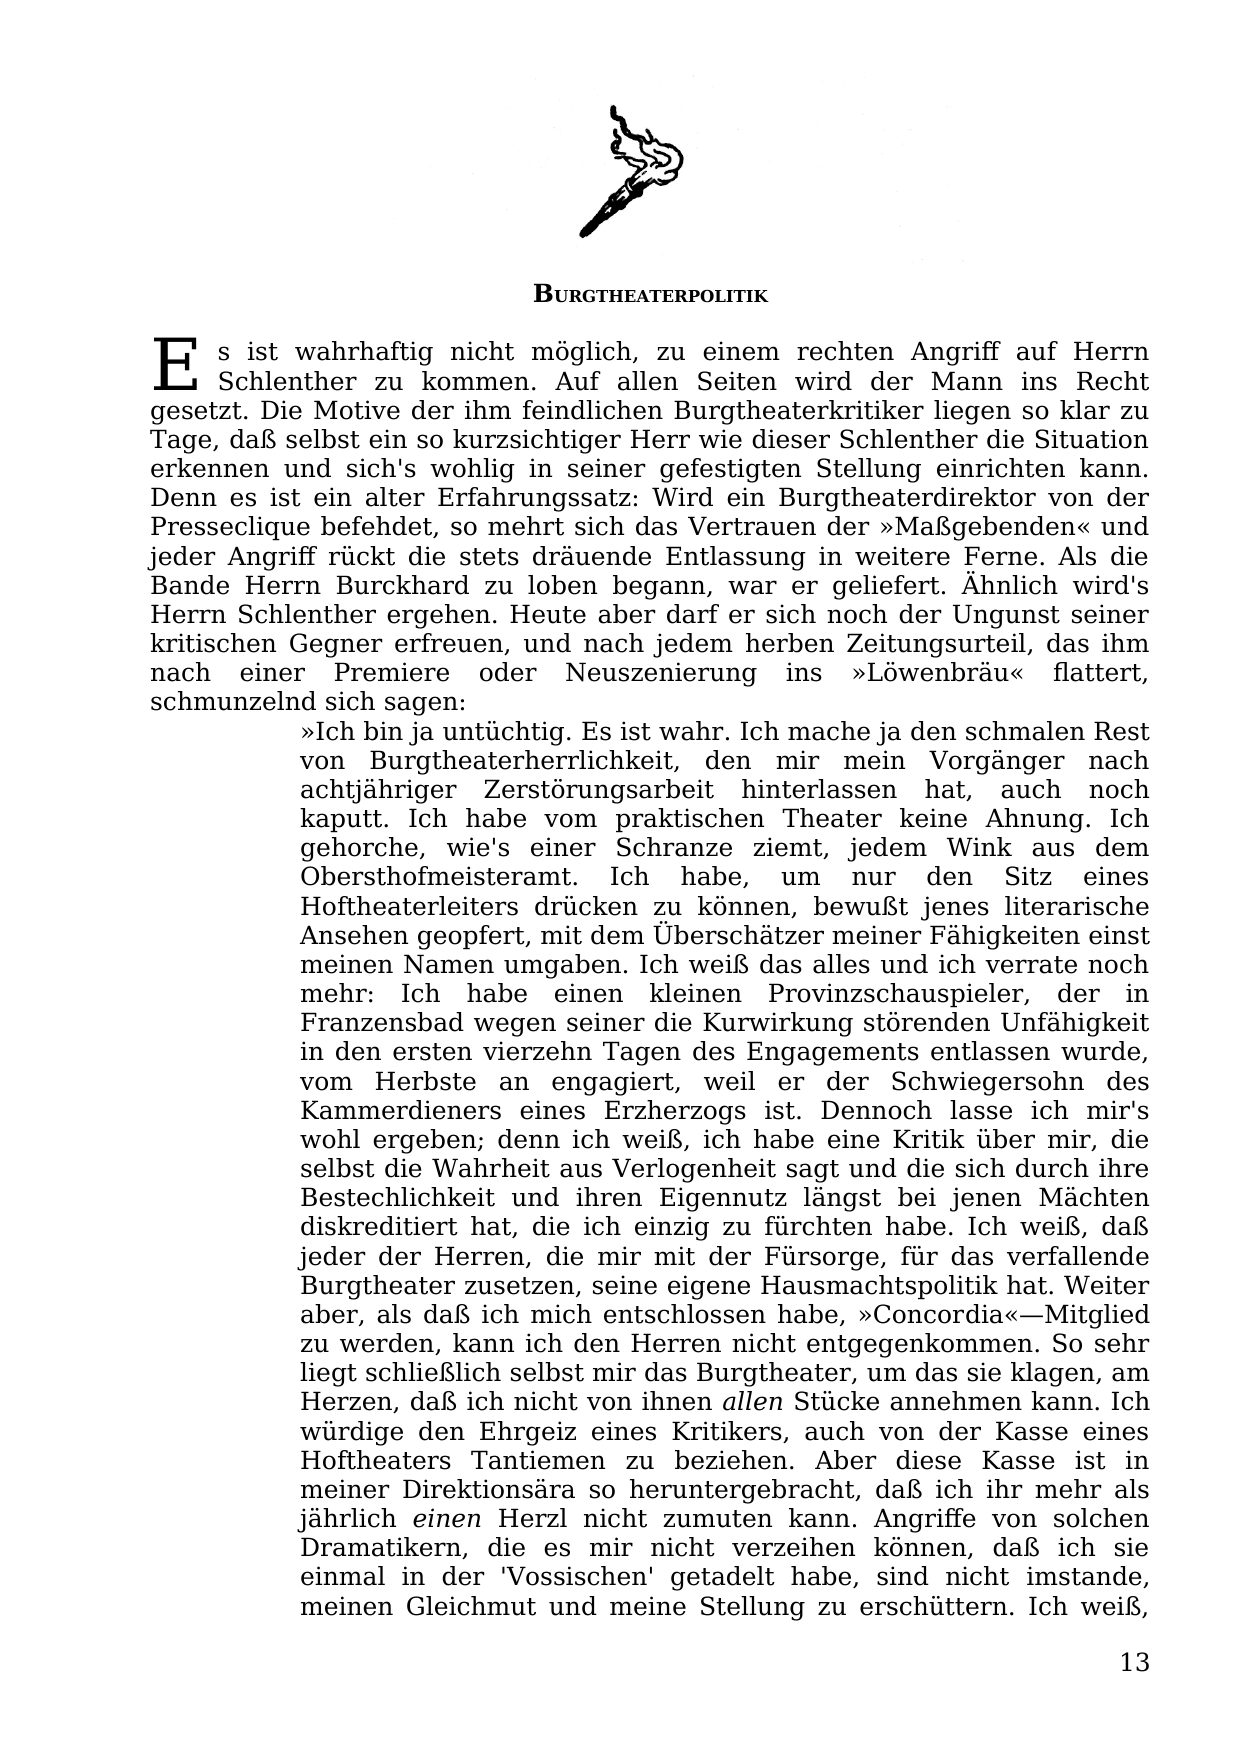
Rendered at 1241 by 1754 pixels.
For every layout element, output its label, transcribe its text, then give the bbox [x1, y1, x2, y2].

text »Ich bin ja untüchtig. Es ist wahr. Ich mache ja den schmalen Rest von Burgtheaterherrlichkeit, den mir mein Vorgänger nach achtjähriger Zerstörungsarbeit hinterlassen hat, auch noch kaputt. Ich habe vom praktischen Theater keine Ahnung. Ich gehorche, wie's einer Schranze ziemt, jedem Wink aus dem Obersthofmeisteramt. Ich habe, um nur den Sitz eines Hoftheaterleiters drücken zu können, bewußt jenes literarische Ansehen geopfert, mit dem Überschätzer meiner Fähigkeiten einst meinen Namen umgaben. Ich weiß das alles und ich verrate noch mehr: Ich habe einen kleinen Provinzschauspieler, der in Franzensbad wegen seiner die Kurwirkung störenden Unfähigkeit in den ersten vierzehn Tagen des Engagements entlassen wurde, vom Herbste an engagiert, weil er der Schwiegersohn des Kammerdieners eines Erzherzogs ist. Dennoch lasse ich mir's wohl ergeben; denn ich weiß, ich habe eine Kritik über mir, die selbst die Wahrheit aus Verlogenheit sagt und die sich durch ihre Bestechlichkeit und ihren Eigennutz längst bei jenen Mächten diskreditiert hat, die ich einzig zu fürchten habe. Ich weiß, daß jeder der Herren, die mir mit der Fürsorge, für das verfallende Burgtheater zusetzen, seine eigene Hausmachtspolitik hat. Weiter aber, als daß ich mich entschlossen habe, »Concor­dia«—Mitglied zu werden, kann ich den Herren nicht entgegenkommen. So sehr liegt schließlich selbst mir das Burgtheater, um das sie klagen, am Herzen, daß ich nicht von ihnen allen Stücke annehmen kann. Ich würdige den Ehrgeiz eines Kritikers, auch von der Kasse eines Hoftheaters Tantiemen zu beziehen. Aber diese Kasse ist in meiner Direktionsära so heruntergebracht, daß ich ihr mehr als jährlich einen Herzl nicht zumuten kann. Angriffe von solchen Dramatikern, die es mir nicht verzeihen können, daß ich sie einmal in der 'Vossischen' getadelt habe, sind nicht imstande, meinen Gleichmut und meine Stellung zu erschüttern. Ich weiß, [300, 717, 1151, 1621]
text Es ist wahrhaftig nicht möglich, zu einem rechten Angriff auf Herrn Schlenther zu kommen. Auf allen Seiten wird der Mann ins Recht gesetzt. Die Motive der ihm feindlichen Burgtheaterkritiker liegen so klar zu Tage, daß selbst ein so kurzsichtiger Herr wie dieser Schlenther die Situation erkennen und sich's wohlig in seiner gefestigten Stellung einrichten kann. Denn es ist ein alter Erfahrungssatz: Wird ein Burgtheaterdirektor von der Presseclique befehdet, so mehrt sich das Vertrauen der »Maßgebenden« und jeder Angriff rückt die stets dräuende Entlassung in weitere Ferne. Als die Bande Herrn Burckhard zu loben begann, war er geliefert. Ähnlich wird's Herrn Schlenther ergehen. Heute aber darf er sich noch der Ungunst seiner kritischen Gegner erfreuen, und nach jedem herben Zeitungsurteil, das ihm nach einer Premiere oder Neuszenierung ins »Löwenbräu« flattert, schmunzelnd sich sagen: [150, 337, 1151, 717]
picture [312, 75, 989, 263]
text Burgtheaterpolitik [150, 75, 1151, 308]
